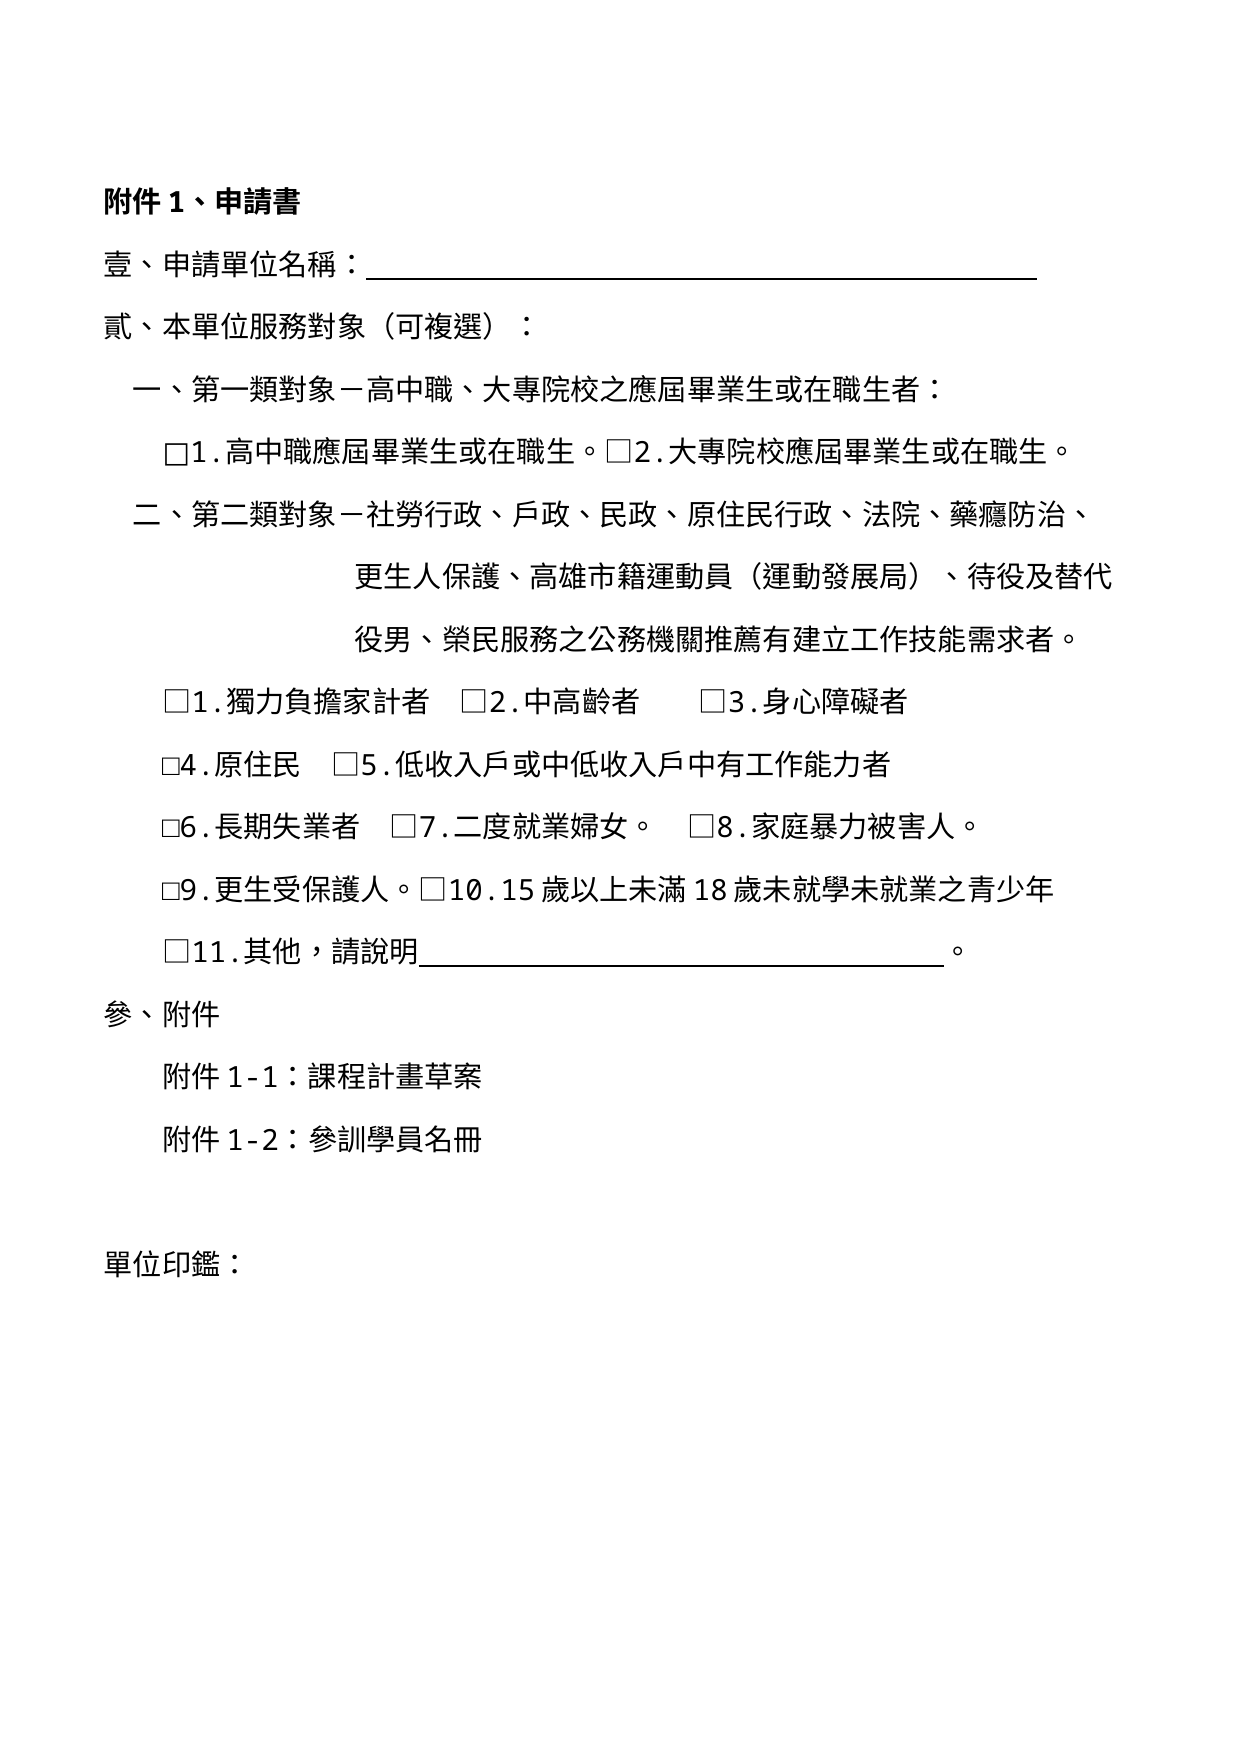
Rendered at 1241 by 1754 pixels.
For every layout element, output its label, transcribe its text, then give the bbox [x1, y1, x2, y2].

text □11.其他，請說明 。 [103, 908, 1122, 971]
text 一、第一類對象－高中職、大專院校之應屆畢業生或在職生者： [103, 346, 1122, 408]
text 附件1-1：課程計畫草案 [103, 1033, 1122, 1096]
text 單位印鑑： [103, 1221, 1122, 1283]
text 壹、申請單位名稱： [103, 221, 1122, 283]
text □1.高中職應屆畢業生或在職生。□2.大專院校應屆畢業生或在職生。 [162, 408, 1122, 471]
text 貳、本單位服務對象（可複選）： [103, 283, 1122, 346]
text □9.更生受保護人。□10.15歲以上未滿18歲未就學未就業之青少年 [103, 846, 1122, 908]
text 二、第二類對象－社勞行政、戶政、民政、原住民行政、法院、藥癮防治、更生人保護、高雄市籍運動員（運動發展局）、待役及替代役男、榮民服務之公務機關推薦有建立工作技能需求者。 [103, 471, 1122, 658]
text □6.長期失業者 □7.二度就業婦女。 □8.家庭暴力被害人。 [103, 783, 1122, 846]
text □1.獨力負擔家計者 □2.中高齡者 □3.身心障礙者 [103, 658, 1122, 721]
text 附件1、申請書 [103, 158, 1122, 221]
text 參、附件 [103, 971, 1122, 1033]
text □4.原住民 □5.低收入戶或中低收入戶中有工作能力者 [103, 721, 1122, 783]
text 附件1-2：參訓學員名冊 [104, 1096, 1122, 1158]
